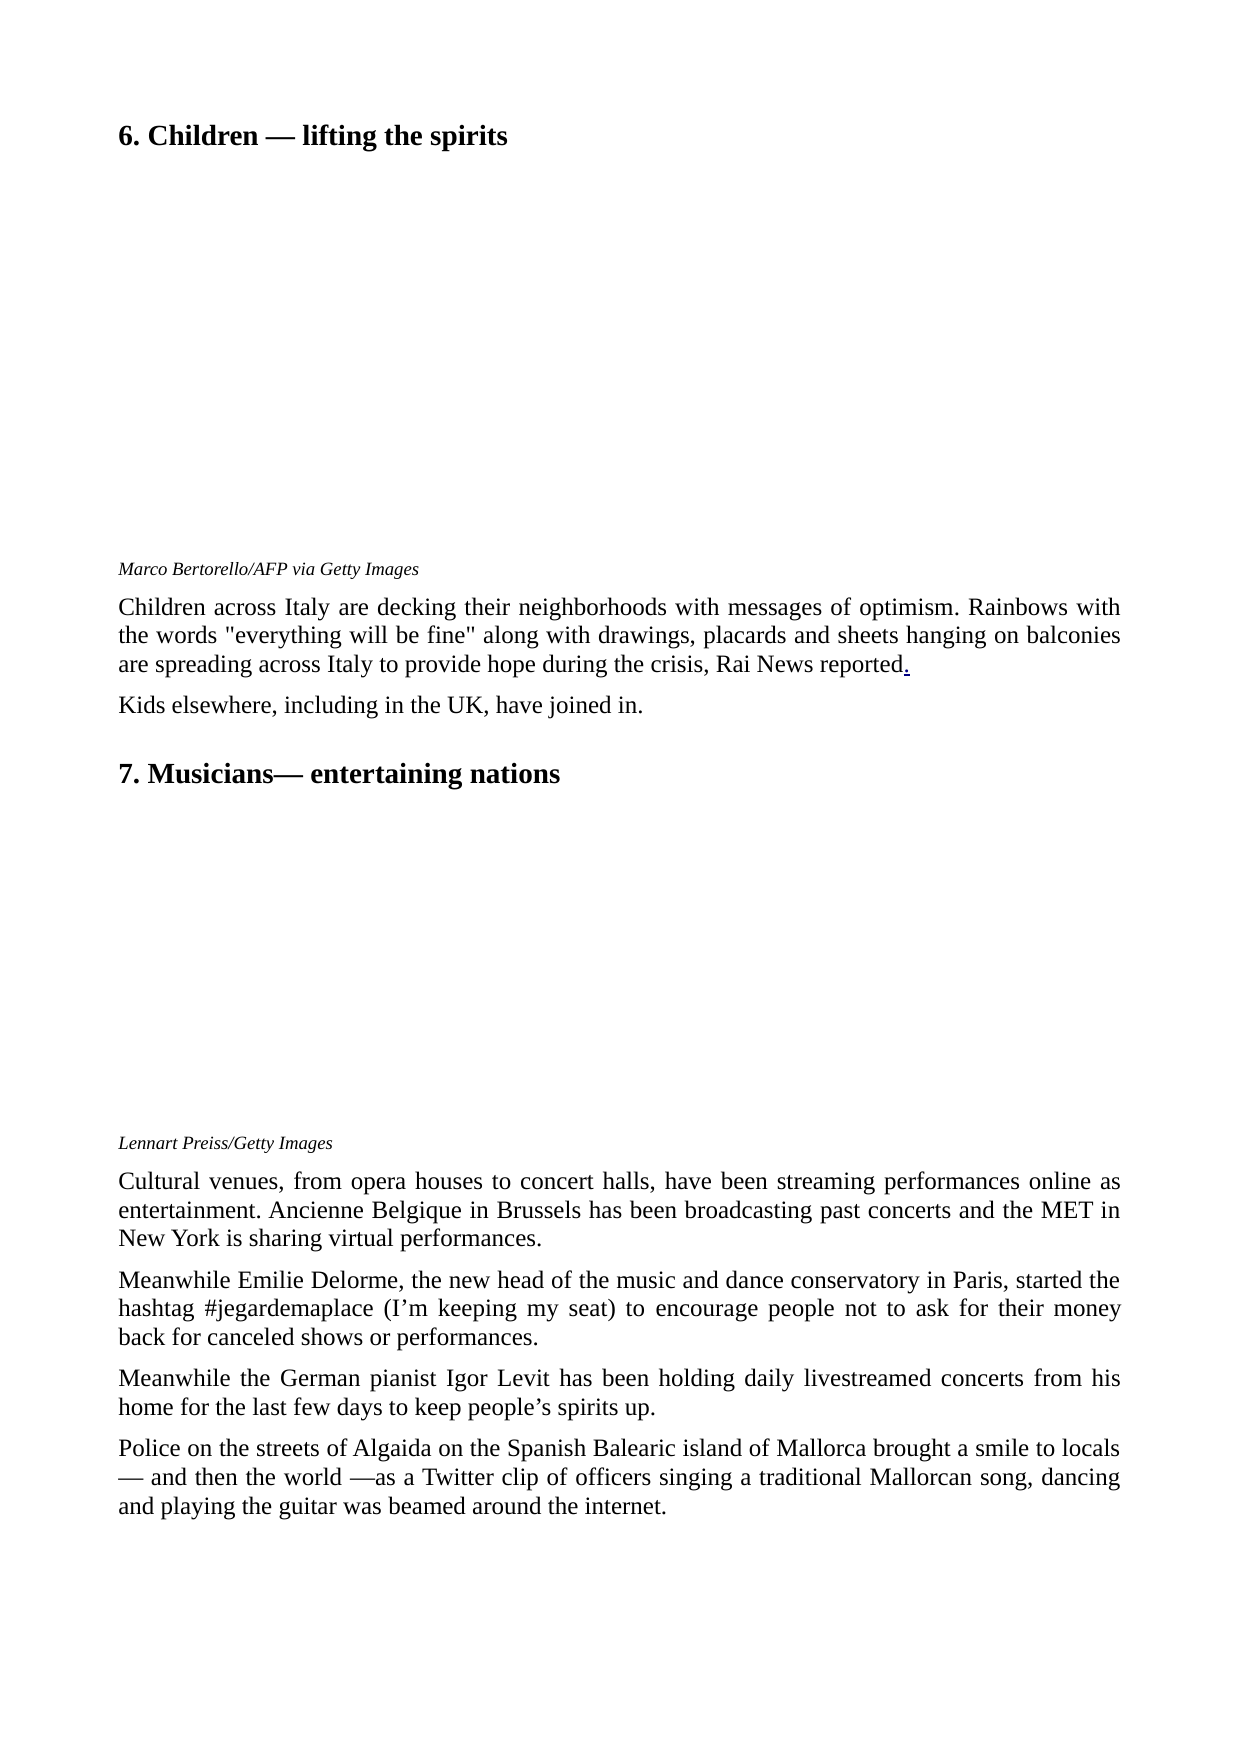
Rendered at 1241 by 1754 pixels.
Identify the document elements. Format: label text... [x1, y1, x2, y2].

text Meanwhile the German pianist Igor Levit has been holding daily livestreamed concerts from his home for the last few days to keep people’s spirits up. [118, 1363, 1122, 1421]
subtitle 6. Children — lifting the spirits [118, 118, 1122, 152]
text Kids elsewhere, including in the UK, have joined in. [118, 690, 1122, 719]
text Police on the streets of Algaida on the Spanish Balearic island of Mallorca brought a smile to locals — and then the world —as a Twitter clip of officers singing a traditional Mallorcan song, dancing and playing the guitar was beamed around the internet. [118, 1433, 1122, 1520]
text Children across Italy are decking their neighborhoods with messages of optimism. Rainbows with the words "everything will be fine" along with drawings, placards and sheets hanging on balconies are spreading across Italy to provide hope during the crisis, Rai News reported. [118, 592, 1122, 678]
subtitle 7. Musicians— entertaining nations [118, 757, 1122, 790]
text Marco Bertorello/AFP via Getty Images [118, 557, 1122, 579]
text Lennart Preiss/Getty Images [118, 1132, 1122, 1153]
text Cultural venues, from opera houses to concert halls, have been streaming performances online as entertainment. Ancienne Belgique in Brussels has been broadcasting past concerts and the MET in New York is sharing virtual performances. [118, 1166, 1122, 1252]
text Meanwhile Emilie Delorme, the new head of the music and dance conservatory in Paris, started the hashtag #jegardemaplace (I’m keeping my seat) to encourage people not to ask for their money back for canceled shows or performances. [118, 1265, 1122, 1351]
